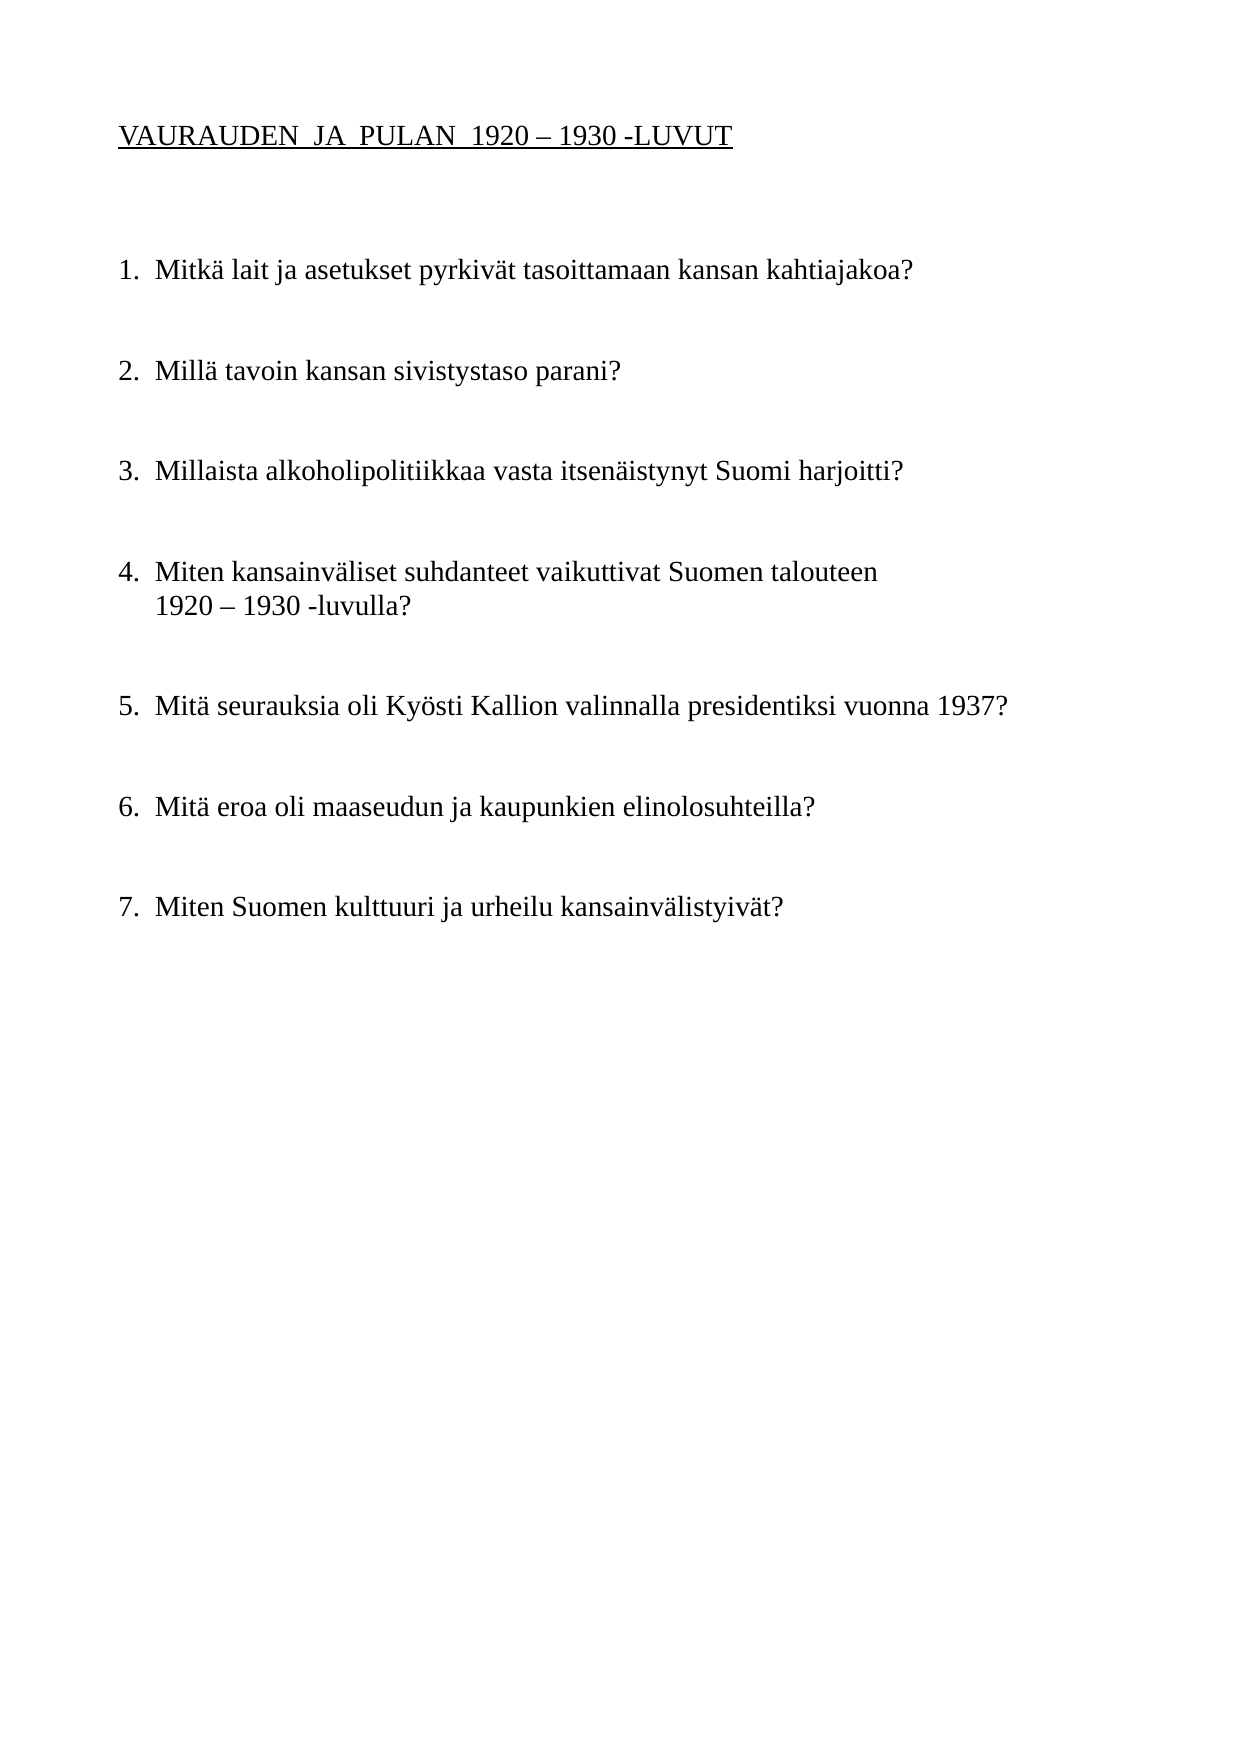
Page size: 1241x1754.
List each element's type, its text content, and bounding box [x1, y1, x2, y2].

text VAURAUDEN JA PULAN 1920 – 1930 -LUVUT [118, 118, 1122, 152]
text 2. Millä tavoin kansan sivistystaso parani? [118, 353, 1122, 386]
text 4. Miten kansainväliset suhdanteet vaikuttivat Suomen talouteen [118, 554, 1122, 588]
text 3. Millaista alkoholipolitiikkaa vasta itsenäistynyt Suomi harjoitti? [118, 453, 1122, 487]
text 6. Mitä eroa oli maaseudun ja kaupunkien elinolosuhteilla? [118, 789, 1122, 822]
text 7. Miten Suomen kulttuuri ja urheilu kansainvälistyivät? [118, 889, 1122, 923]
text 1920 – 1930 -luvulla? [118, 588, 1122, 621]
text 5. Mitä seurauksia oli Kyösti Kallion valinnalla presidentiksi vuonna 1937? [118, 688, 1122, 722]
text 1. Mitkä lait ja asetukset pyrkivät tasoittamaan kansan kahtiajakoa? [118, 252, 1122, 286]
